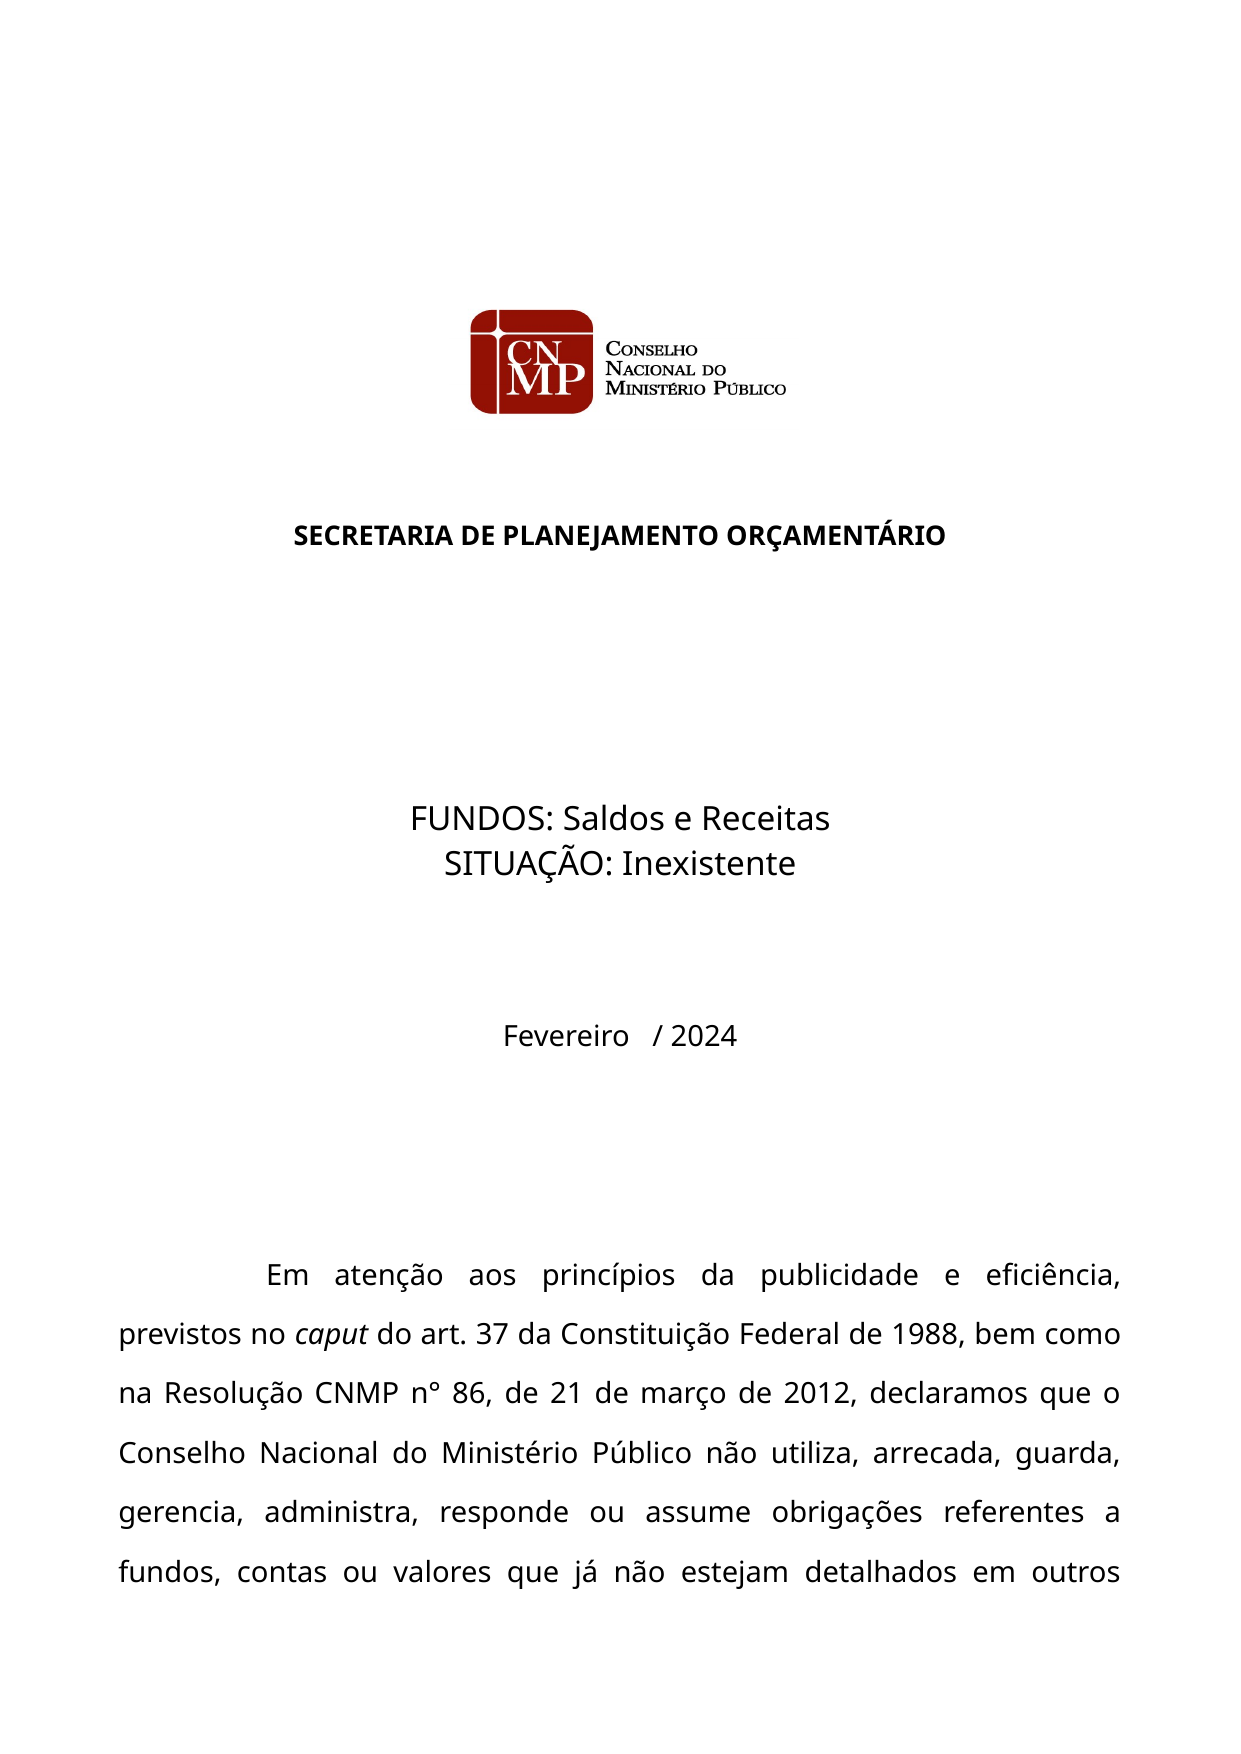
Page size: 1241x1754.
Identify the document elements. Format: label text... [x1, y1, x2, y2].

text SITUAÇÃO: Inexistente [118, 840, 1122, 885]
text Em atenção aos princípios da publicidade e eficiência, previstos no caput do art. 37 da Constituição Federal de 1988, bem como na Resolução CNMP n° 86, de 21 de março de 2012, declaramos que o Conselho Nacional do Ministério Público não utiliza, arrecada, guarda, gerencia, administra, responde ou assume obrigações referentes a fundos, contas ou valores que já não estejam detalhados em outros [118, 1254, 1122, 1591]
text Fevereiro / 2024 [118, 1016, 1122, 1055]
text FUNDOS: Saldos e Receitas [118, 794, 1122, 840]
text SECRETARIA DE PLANEJAMENTO ORÇAMENTÁRIO [118, 516, 1122, 553]
